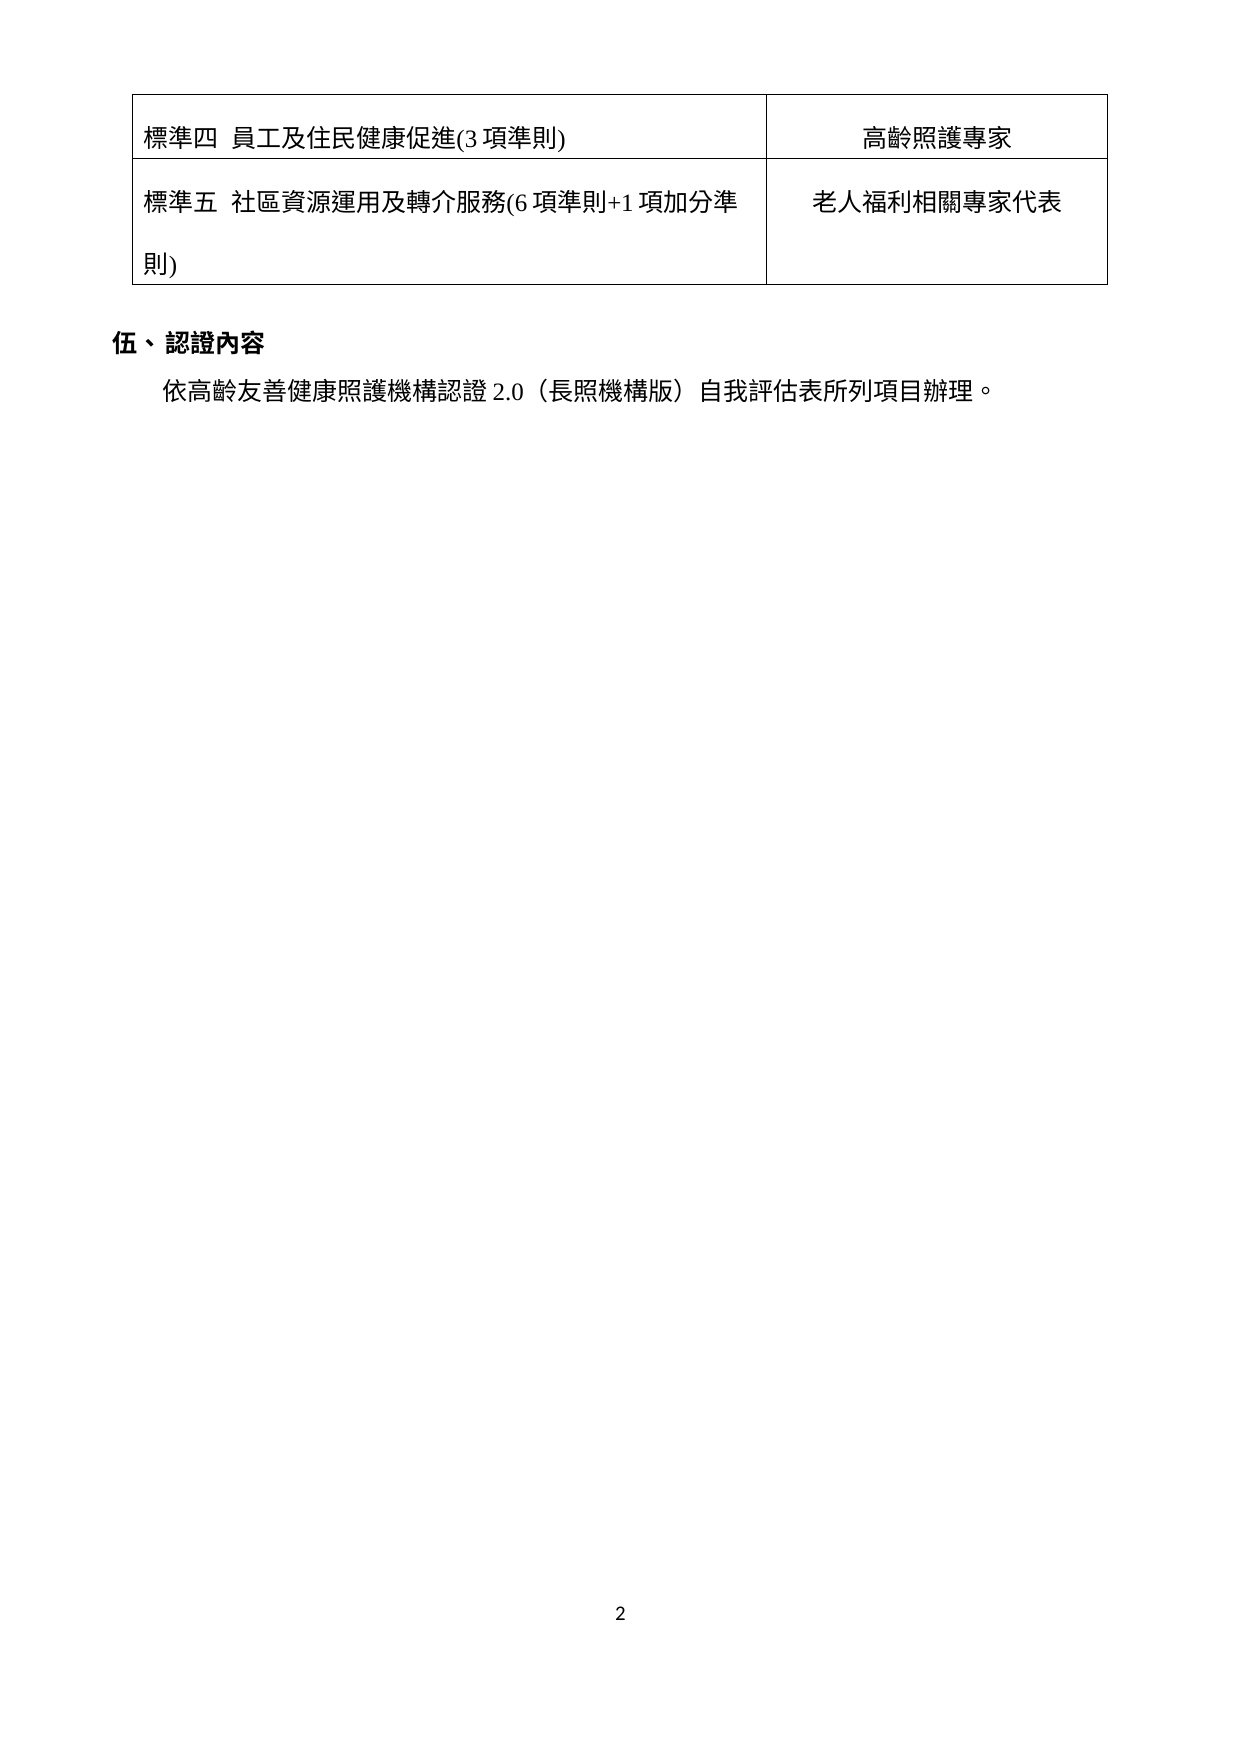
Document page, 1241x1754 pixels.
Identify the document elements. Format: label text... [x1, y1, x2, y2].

text 依高齡友善健康照護機構認證2.0（長照機構版）自我評估表所列項目辦理。 [112, 364, 1128, 409]
list 認證內容 [112, 324, 1128, 360]
table_cell 高齡照護專家 [767, 95, 1107, 158]
table_cell 標準四 員工及住民健康促進(3項準則) [133, 95, 766, 158]
table_cell 老人福利相關專家代表 [767, 159, 1107, 284]
table_cell 標準五 社區資源運用及轉介服務(6項準則+1項加分準則) [133, 159, 766, 284]
